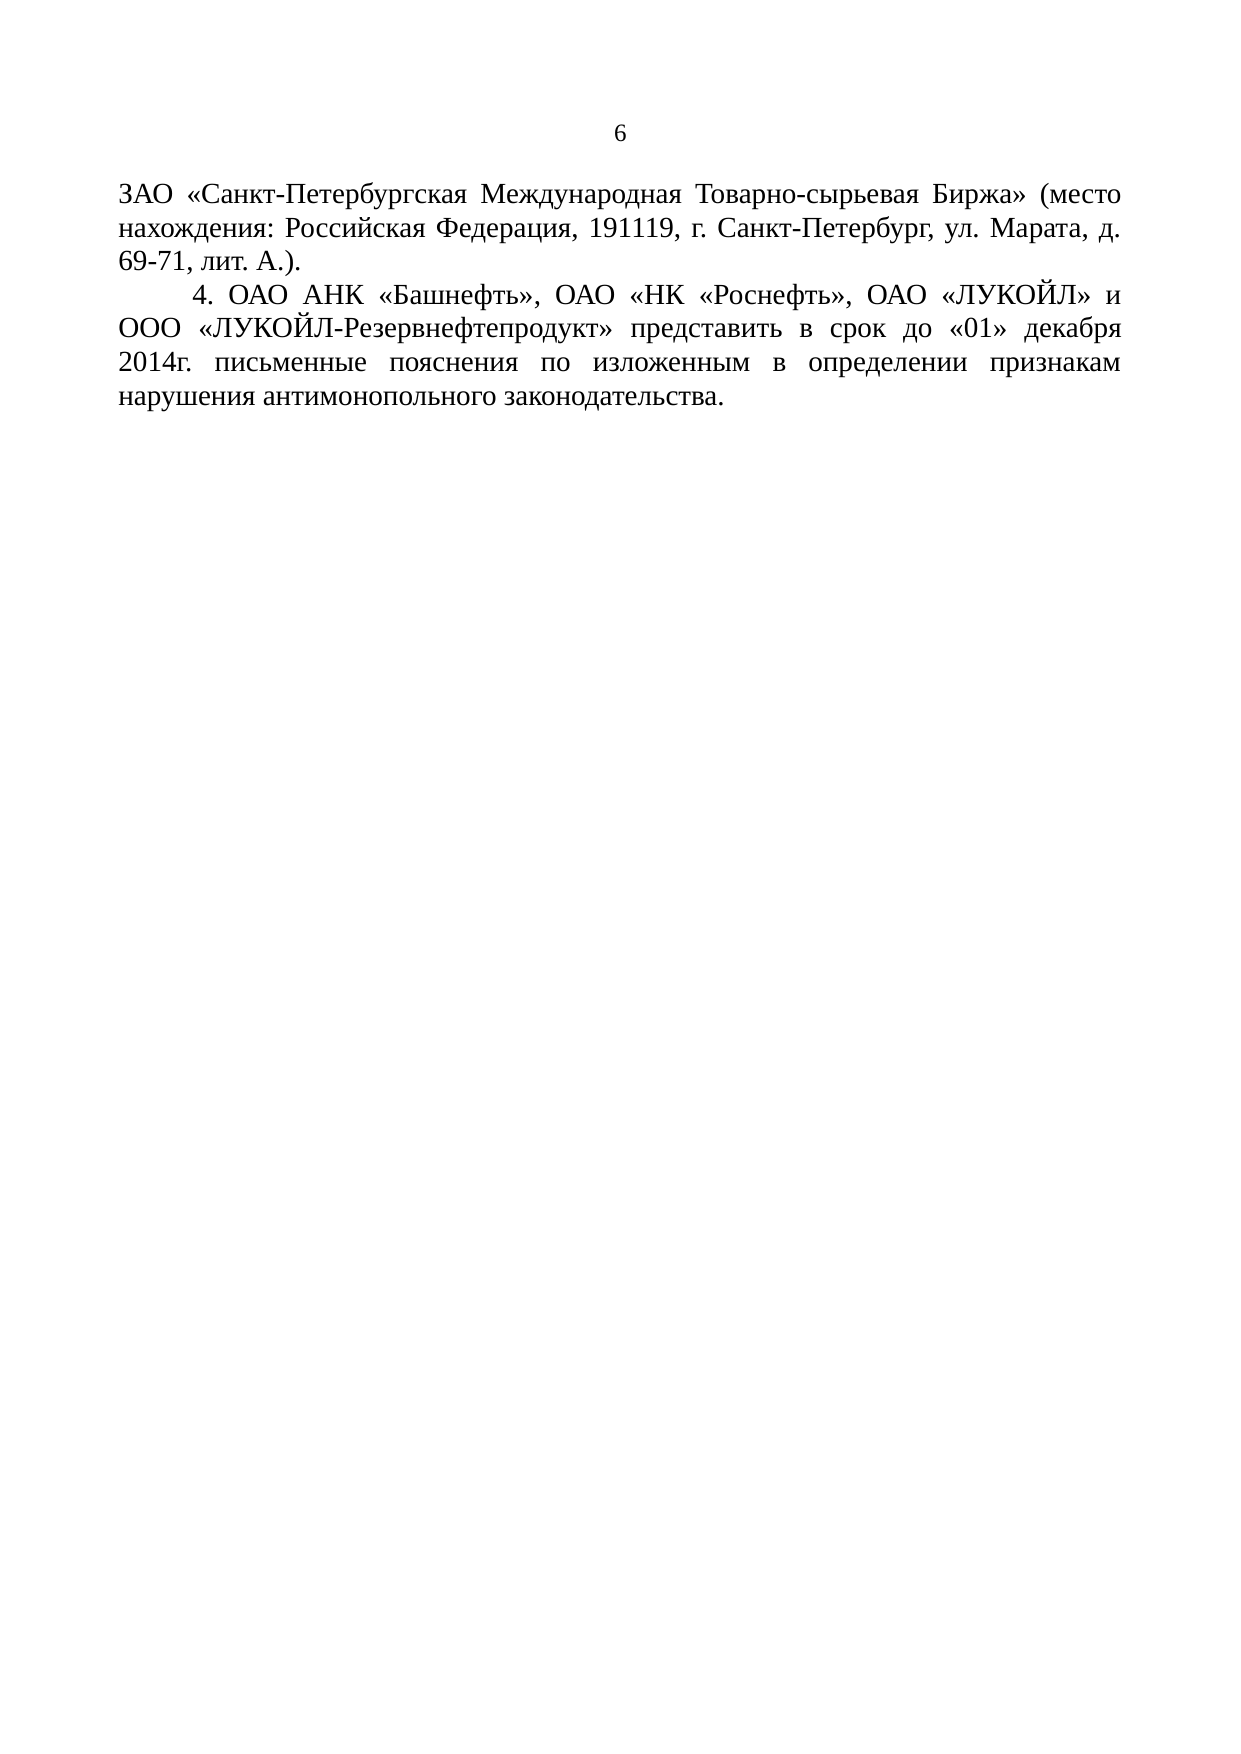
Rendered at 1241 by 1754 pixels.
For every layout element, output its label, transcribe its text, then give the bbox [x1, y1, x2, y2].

text 4. ОАО АНК «Башнефть», ОАО «НК «Роснефть», ОАО «ЛУКОЙЛ» и ООО «ЛУКОЙЛ-Резервнефтепродукт» представить в срок до «01» декабря 2014г. письменные пояснения по изложенным в определении признакам нарушения антимонопольного законодательства. [118, 277, 1122, 411]
text ЗАО «Санкт-Петербургская Международная Товарно-сырьевая Биржа» (место нахождения: Российская Федерация, 191119, г. Санкт-Петербург, ул. Марата, д. 69-71, лит. А.). [118, 176, 1122, 277]
